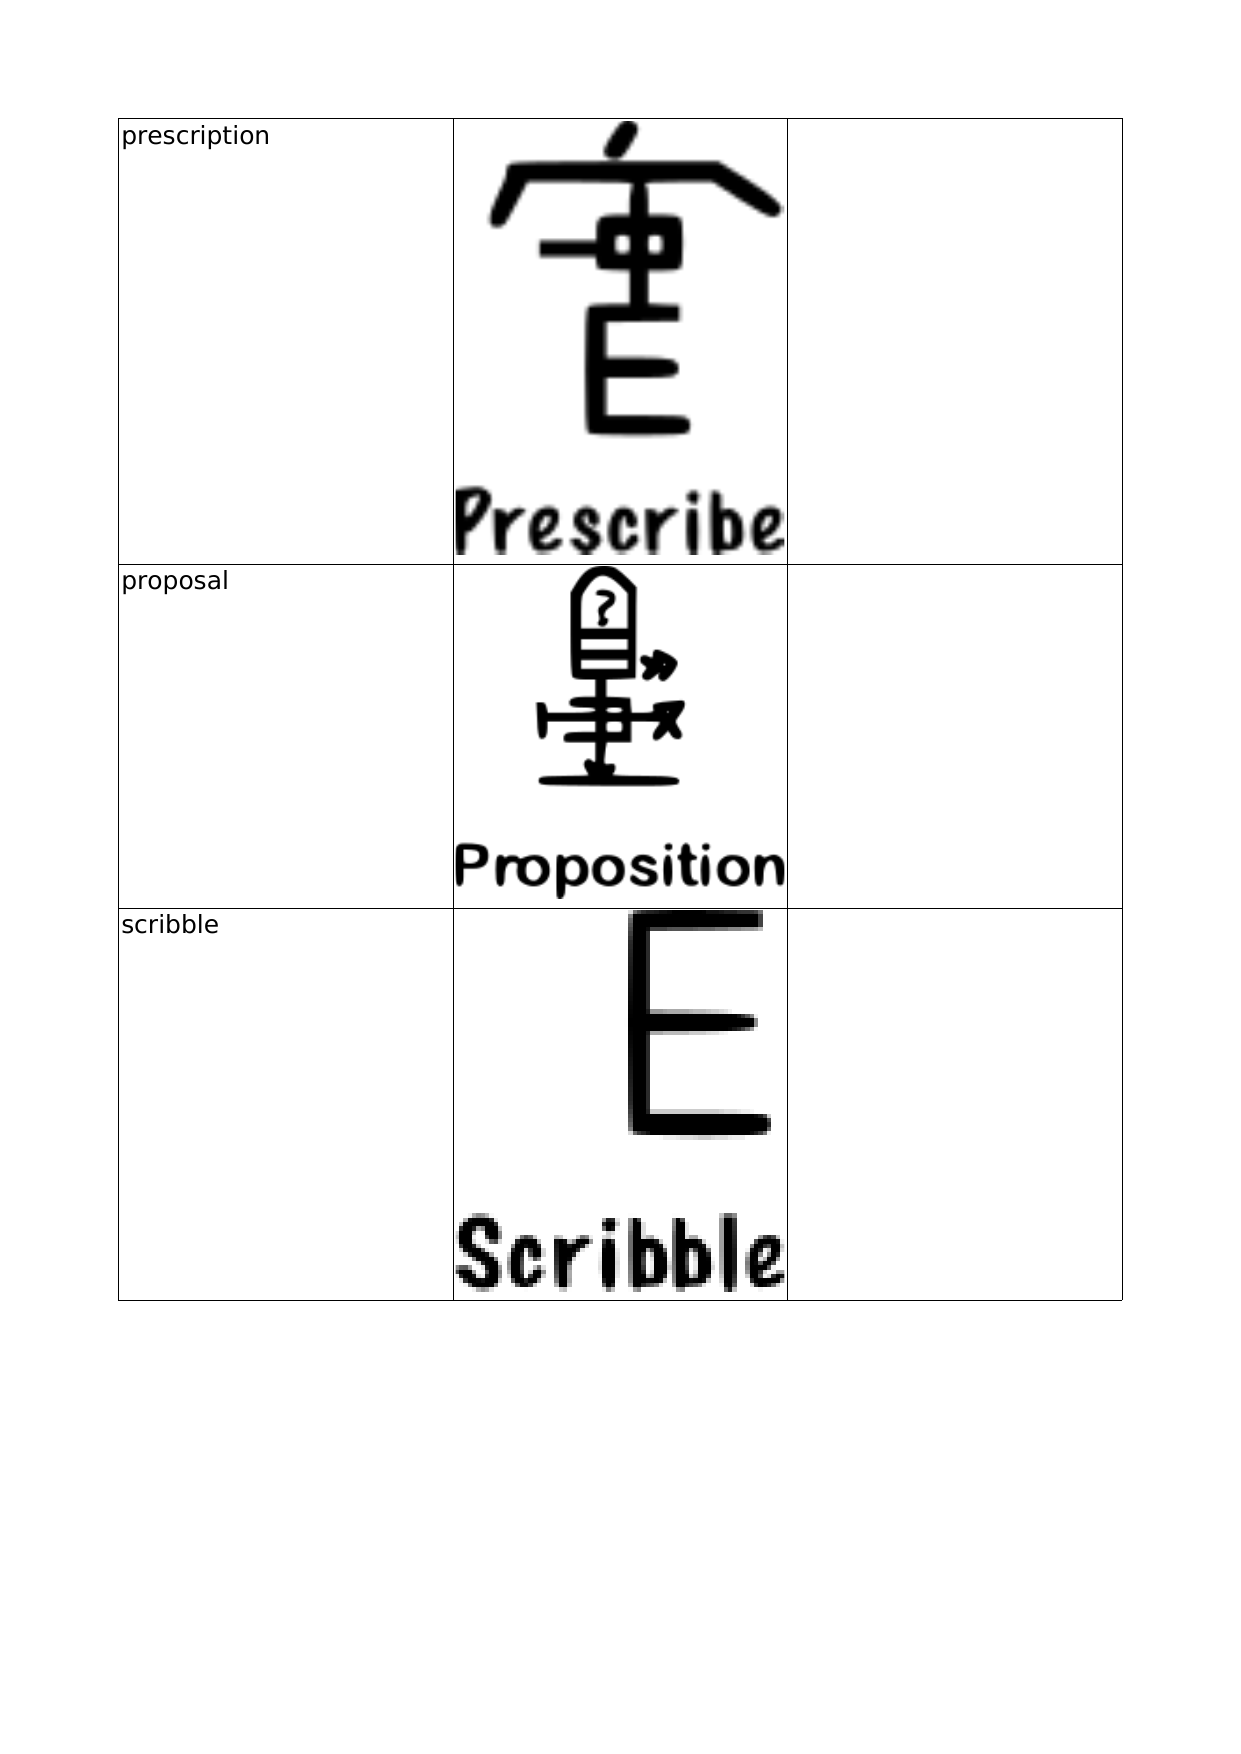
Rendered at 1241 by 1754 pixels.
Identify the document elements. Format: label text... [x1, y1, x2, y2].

table_cell [788, 119, 1122, 563]
table_cell scribble [119, 909, 453, 1300]
table_cell [454, 119, 787, 563]
table_cell [788, 565, 1122, 908]
picture [455, 121, 785, 555]
table_cell [788, 909, 1122, 1300]
table_cell proposal [119, 565, 453, 908]
picture [455, 910, 785, 1292]
table_cell [454, 909, 787, 1300]
table_cell [454, 565, 787, 908]
table_cell prescription [119, 119, 453, 563]
picture [455, 566, 785, 899]
